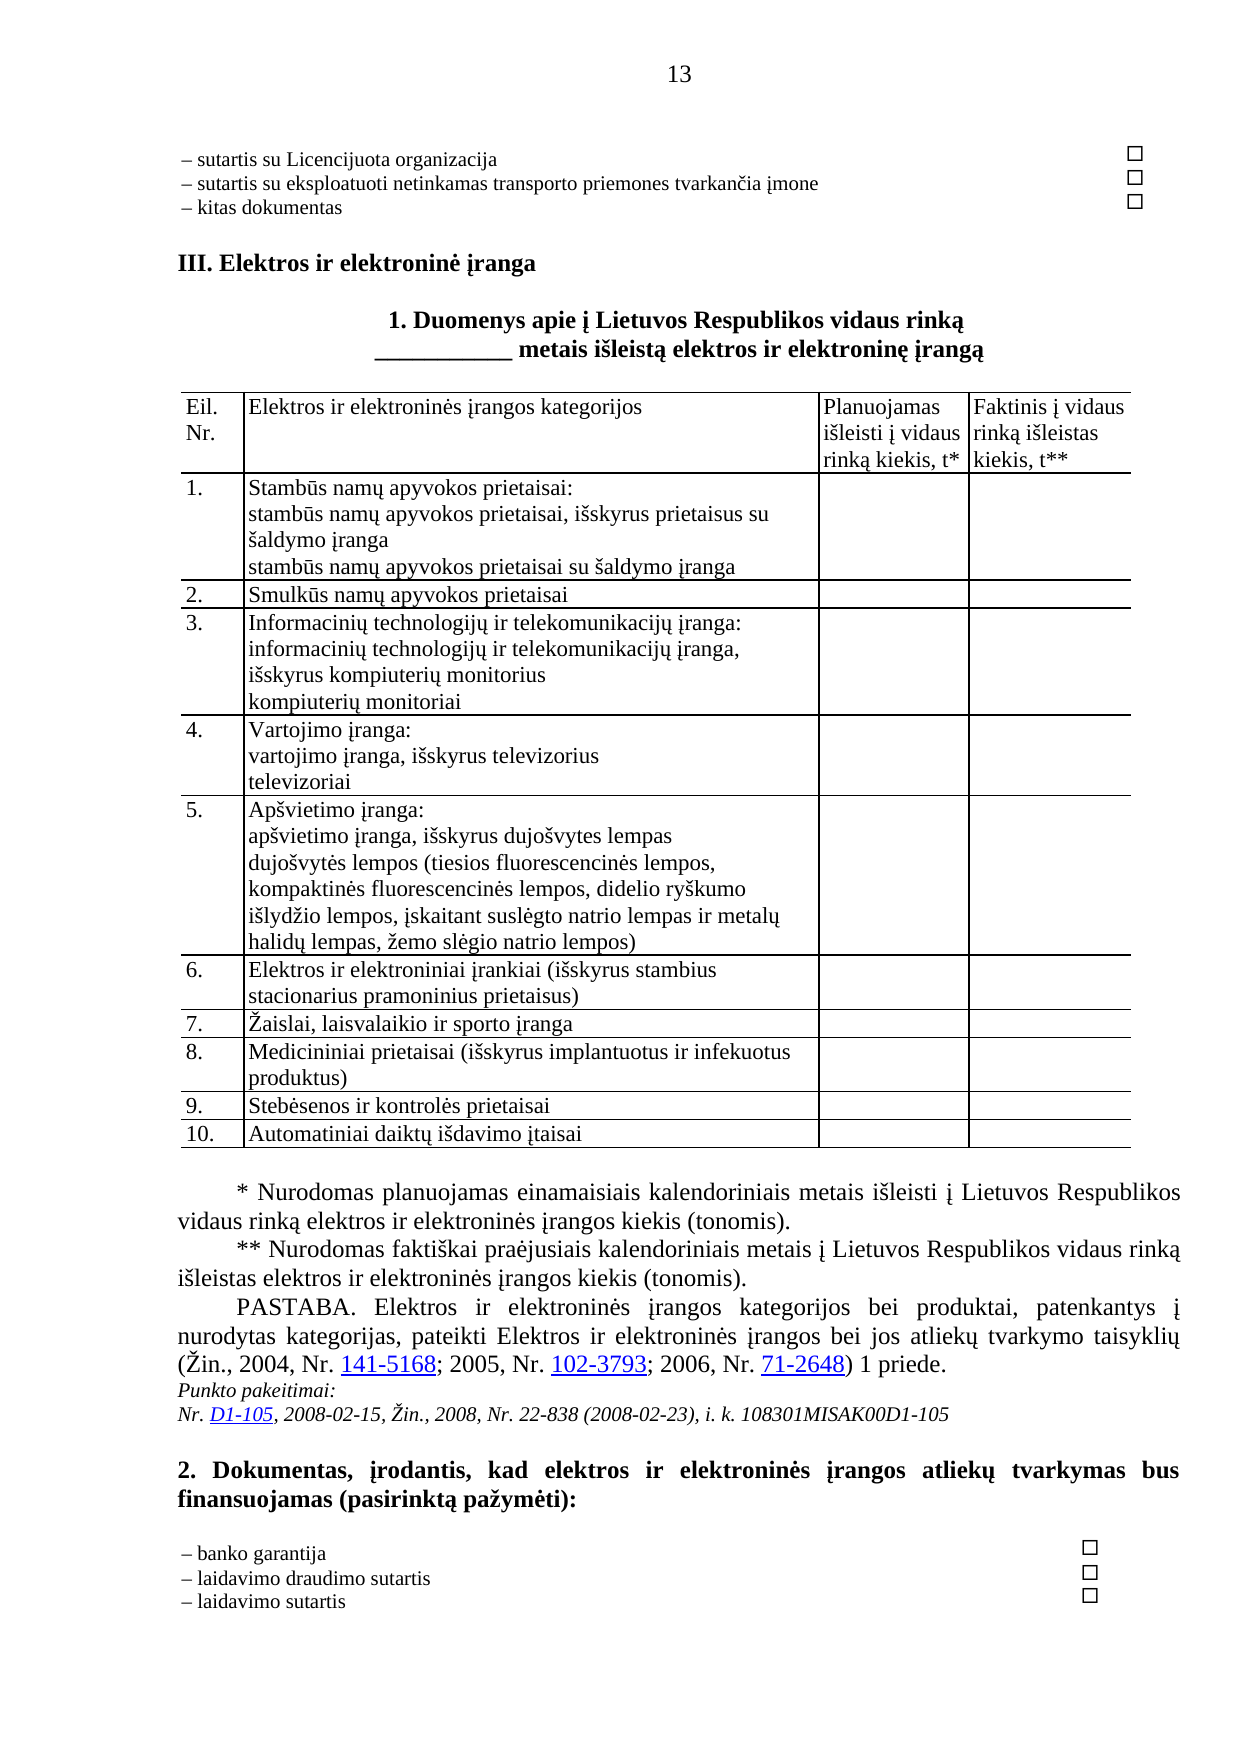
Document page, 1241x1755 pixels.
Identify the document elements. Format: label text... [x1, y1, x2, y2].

table_cell [820, 1010, 968, 1037]
text Nr. D1-105, 2008-02-15, Žin., 2008, Nr. 22-838 (2008-02-23), i. k. 108301MISAK00D1-105 [177, 1402, 1181, 1426]
table_cell [970, 1010, 1131, 1037]
text 2. Dokumentas, įrodantis, kad elektros ir elektroninės įrangos atliekų tvarkymas bus finansuojamas (pasirinktą pažymėti): [177, 1455, 1181, 1513]
table_cell – sutartis su eksploatuoti netinkamas transporto priemones tvarkančia įmone [177, 171, 1088, 195]
text ** Nurodomas faktiškai praėjusiais kalendoriniais metais į Lietuvos Respublikos vidaus rinką išleistas elektros ir elektroninės įrangos kiekis (tonomis). [177, 1234, 1181, 1292]
table_cell – laidavimo draudimo sutartis [177, 1565, 999, 1589]
table_cell [970, 581, 1131, 607]
table_cell [970, 956, 1131, 1009]
table_header Faktinis į vidaus rinką išleistas kiekis, t** [970, 393, 1131, 472]
table_cell [820, 474, 968, 579]
table_cell [820, 796, 968, 954]
table_cell Apšvietimo įranga: apšvietimo įranga, išskyrus dujošvytes lempas dujošvytės lempos (tiesios fluorescencinės lempos, kompaktinės fluorescencinės lempos, didelio ryškumo išlydžio lempos, įskaitant suslėgto natrio lempas ir metalų halidų lempas, žemo slėgio natrio lempos) [245, 796, 818, 954]
table_cell – kitas dokumentas [177, 195, 1088, 219]
table_cell Automatiniai daiktų išdavimo įtaisai [245, 1120, 818, 1147]
table_cell 3. [181, 609, 243, 714]
table_cell Stebėsenos ir kontrolės prietaisai [245, 1092, 818, 1119]
table_cell [820, 956, 968, 1009]
table_cell [820, 609, 968, 714]
table_header – sutartis su Licencijuota organizacija [177, 147, 1088, 171]
table_cell [970, 1120, 1131, 1147]
table_cell  [999, 1565, 1181, 1589]
table_cell 2. [181, 581, 243, 607]
table_header – banko garantija [177, 1541, 999, 1565]
table_cell [820, 1120, 968, 1147]
table_cell [820, 581, 968, 607]
table_cell  [1089, 171, 1181, 195]
table_header Elektros ir elektroninės įrangos kategorijos [245, 393, 818, 472]
table_header Planuojamas išleisti į vidaus rinką kiekis, t* [820, 393, 968, 472]
table_cell – laidavimo sutartis [177, 1590, 999, 1613]
table_cell [820, 1092, 968, 1119]
table_cell Žaislai, laisvalaikio ir sporto įranga [245, 1010, 818, 1037]
table_cell [970, 474, 1131, 579]
table_cell 8. [181, 1038, 243, 1091]
text PASTABA. Elektros ir elektroninės įrangos kategorijos bei produktai, patenkantys į nurodytas kategorijas, pateikti Elektros ir elektroninės įrangos bei jos atliekų tvarkymo taisyklių (Žin., 2004, Nr. 141-5168; 2005, Nr. 102-3793; 2006, Nr. 71-2648) 1 priede. [177, 1292, 1181, 1378]
table_header  [999, 1541, 1181, 1565]
text * Nurodomas planuojamas einamaisiais kalendoriniais metais išleisti į Lietuvos Respublikos vidaus rinką elektros ir elektroninės įrangos kiekis (tonomis). [177, 1177, 1181, 1234]
table_cell [970, 1038, 1131, 1091]
table_cell 4. [181, 716, 243, 795]
table_cell [970, 796, 1131, 954]
text Punkto pakeitimai: [177, 1378, 1181, 1402]
table_header Eil. Nr. [181, 393, 243, 472]
table_cell 1. [181, 474, 243, 579]
text 1. Duomenys apie į Lietuvos Respublikos vidaus rinką ___________ metais išleistą elektros ir elektroninę įrangą [177, 305, 1181, 363]
table_cell 6. [181, 956, 243, 1009]
table_cell [820, 1038, 968, 1091]
table_cell  [999, 1590, 1181, 1613]
table_cell 7. [181, 1010, 243, 1037]
table_cell [970, 1092, 1131, 1119]
table_cell Elektros ir elektroniniai įrankiai (išskyrus stambius stacionarius pramoninius prietaisus) [245, 956, 818, 1009]
table_cell Smulkūs namų apyvokos prietaisai [245, 581, 818, 607]
table_cell Medicininiai prietaisai (išskyrus implantuotus ir infekuotus produktus) [245, 1038, 818, 1091]
text III. Elektros ir elektroninė įranga [177, 248, 1181, 277]
table_cell 10. [181, 1120, 243, 1147]
table_cell Vartojimo įranga: vartojimo įranga, išskyrus televizorius televizoriai [245, 716, 818, 795]
table_cell  [1089, 195, 1181, 219]
table_cell 5. [181, 796, 243, 954]
table_cell [970, 716, 1131, 795]
table_cell Stambūs namų apyvokos prietaisai: stambūs namų apyvokos prietaisai, išskyrus prietaisus su šaldymo įranga stambūs namų apyvokos prietaisai su šaldymo įranga [245, 474, 818, 579]
table_cell [970, 609, 1131, 714]
table_cell [820, 716, 968, 795]
table_cell Informacinių technologijų ir telekomunikacijų įranga: informacinių technologijų ir telekomunikacijų įranga, išskyrus kompiuterių monitorius kompiuterių monitoriai [245, 609, 818, 714]
table_header  [1089, 147, 1181, 171]
table_cell 9. [181, 1092, 243, 1119]
